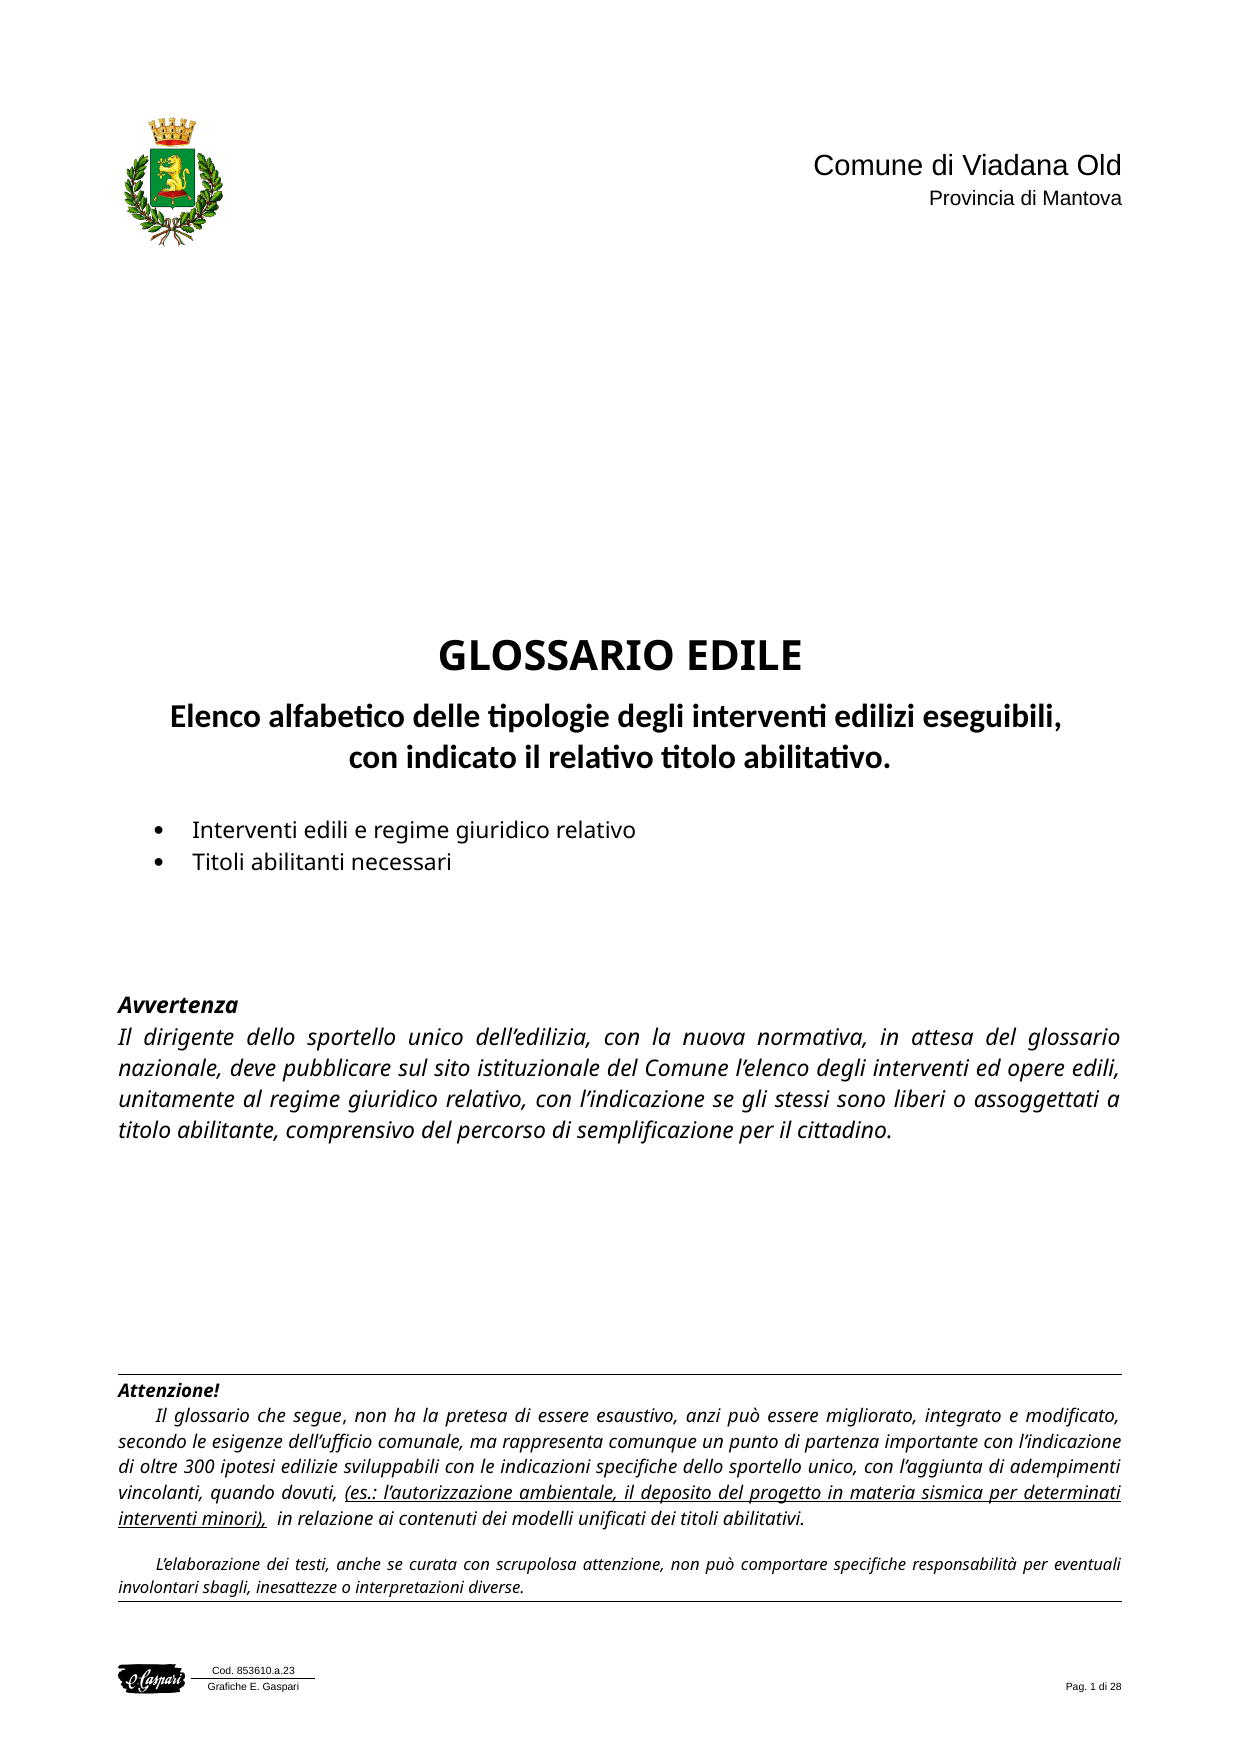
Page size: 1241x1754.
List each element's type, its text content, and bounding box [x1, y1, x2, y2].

text GLOSSARIO EDILE [118, 626, 1122, 683]
text Avvertenza [118, 989, 1122, 1021]
text Il dirigente dello sportello unico dell’edilizia, con la nuova normativa, in attesa del glossario nazionale, deve pubblicare sul sito istituzionale del Comune l’elenco degli interventi ed opere edili, unitamente al regime giuridico relativo, con l’indicazione se gli stessi sono liberi o assoggettati a titolo abilitante, comprensivo del percorso di semplificazione per il cittadino. [118, 1021, 1122, 1146]
text Il glossario che segue, non ha la pretesa di essere esaustivo, anzi può essere migliorato, integrato e modificato, secondo le esigenze dell’ufficio comunale, ma rappresenta comunque un punto di partenza importante con l’indicazione di oltre 300 ipotesi edilizie sviluppabili con le indicazioni specifiche dello sportello unico, con l’aggiunta di adempimenti vincolanti, quando dovuti, (es.: l’autorizzazione ambientale, il deposito del progetto in materia sismica per determinati interventi minori), in relazione ai contenuti dei modelli unificati dei titoli abilitativi. [118, 1403, 1122, 1530]
text Comune di Viadana Old [224, 148, 1122, 181]
text Attenzione! [118, 1375, 1122, 1403]
list Titoli abilitanti necessari [154, 846, 1122, 877]
text Provincia di Mantova [224, 186, 1122, 210]
picture [122, 117, 224, 248]
picture [117, 1663, 185, 1694]
text L’elaborazione dei testi, anche se curata con scrupolosa attenzione, non può comportare specifiche responsabilità per eventuali involontari sbagli, inesattezze o interpretazioni diverse. [118, 1553, 1122, 1601]
text Elenco alfabetico delle tipologie degli interventi edilizi eseguibili, con indicato il relativo titolo abilitativo. [118, 695, 1122, 777]
list Interventi edili e regime giuridico relativo [154, 814, 1122, 846]
